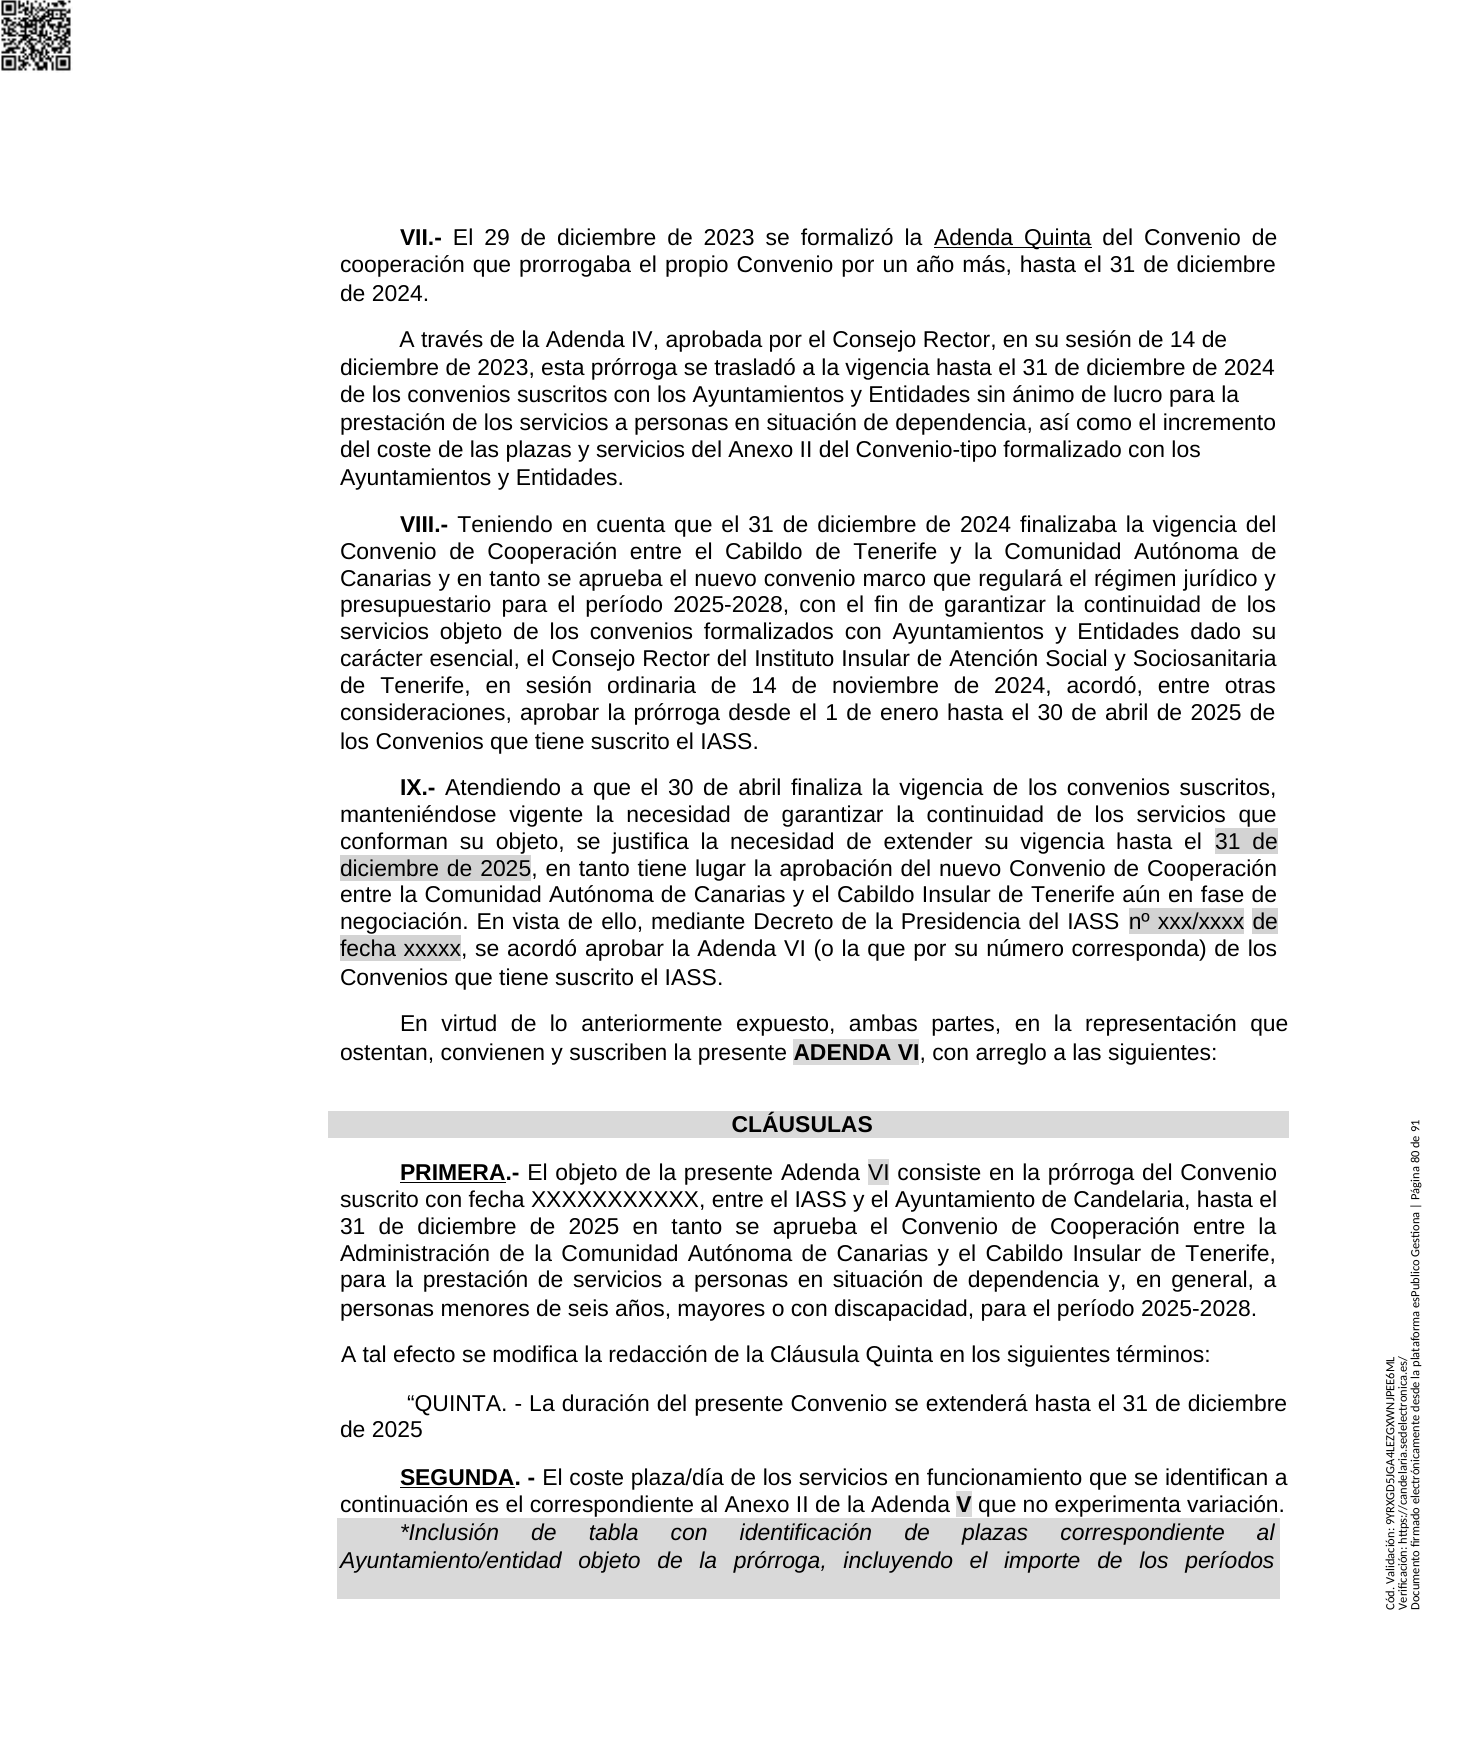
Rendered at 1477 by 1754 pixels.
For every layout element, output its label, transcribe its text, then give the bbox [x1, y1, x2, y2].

text “QUINTA. - La duración del presente Convenio se extenderá hasta el 31 de diciembre de 2025 [340, 1389, 1289, 1443]
text A tal efecto se modifica la redacción de la Cláusula Quinta en los siguientes términos: [341, 1341, 1289, 1368]
text IX.- Atendiendo a que el 30 de abril finaliza la vigencia de los convenios suscritos, manteniéndose vigente la necesidad de garantizar la continuidad de los servicios que conforman su objeto, se justifica la necesidad de extender su vigencia hasta el 31 de diciembre de 2025, en tanto tiene lugar la aprobación del nuevo Convenio de Cooperación entre la Comunidad Autónoma de Canarias y el Cabildo Insular de Tenerife aún en fase de negociación. En vista de ello, mediante Decreto de la Presidencia del IASS nº xxx/xxxx de fecha xxxxx, se acordó aprobar la Adenda VI (o la que por su número corresponda) de los Convenios que tiene suscrito el IASS. [340, 774, 1278, 991]
text VIII.- Teniendo en cuenta que el 31 de diciembre de 2024 finalizaba la vigencia del Convenio de Cooperación entre el Cabildo de Tenerife y la Comunidad Autónoma de Canarias y en tanto se aprueba el nuevo convenio marco que regulará el régimen jurídico y presupuestario para el período 2025-2028, con el fin de garantizar la continuidad de los servicios objeto de los convenios formalizados con Ayuntamientos y Entidades dado su carácter esencial, el Consejo Rector del Instituto Insular de Atención Social y Sociosanitaria de Tenerife, en sesión ordinaria de 14 de noviembre de 2024, acordó, entre otras consideraciones, aprobar la prórroga desde el 1 de enero hasta el 30 de abril de 2025 de los Convenios que tiene suscrito el IASS. [340, 511, 1277, 754]
text PRIMERA.- El objeto de la presente Adenda VI consiste en la prórroga del Convenio suscrito con fecha XXXXXXXXXXX, entre el IASS y el Ayuntamiento de Candelaria, hasta el 31 de diciembre de 2025 en tanto se aprueba el Convenio de Cooperación entre la Administración de la Comunidad Autónoma de Canarias y el Cabildo Insular de Tenerife, para la prestación de servicios a personas en situación de dependencia y, en general, a personas menores de seis años, mayores o con discapacidad, para el período 2025-2028. [340, 1159, 1277, 1322]
subtitle CLÁUSULAS [328, 1111, 1289, 1138]
table_header *Inclusión de tabla con identificación de plazas correspondiente al Ayuntamiento/entidad objeto de la prórroga, incluyendo el importe de los períodos [337, 1518, 1280, 1599]
text En virtud de lo anteriormente expuesto, ambas partes, en la representación que ostentan, convienen y suscriben la presente ADENDA VI, con arreglo a las siguientes: [340, 1010, 1289, 1066]
text SEGUNDA. - El coste plaza/día de los servicios en funcionamiento que se identifican a continuación es el correspondiente al Anexo II de la Adenda V que no experimenta variación. [340, 1464, 1289, 1517]
text VII.- El 29 de diciembre de 2023 se formalizó la Adenda Quinta del Convenio de cooperación que prorrogaba el propio Convenio por un año más, hasta el 31 de diciembre de 2024. [340, 224, 1277, 307]
text A través de la Adenda IV, aprobada por el Consejo Rector, en su sesión de 14 de diciembre de 2023, esta prórroga se trasladó a la vigencia hasta el 31 de diciembre de 2024 de los convenios suscritos con los Ayuntamientos y Entidades sin ánimo de lucro para la prestación de los servicios a personas en situación de dependencia, así como el incremento del coste de las plazas y servicios del Anexo II del Convenio-tipo formalizado con los Ayuntamientos y Entidades. [340, 326, 1289, 490]
